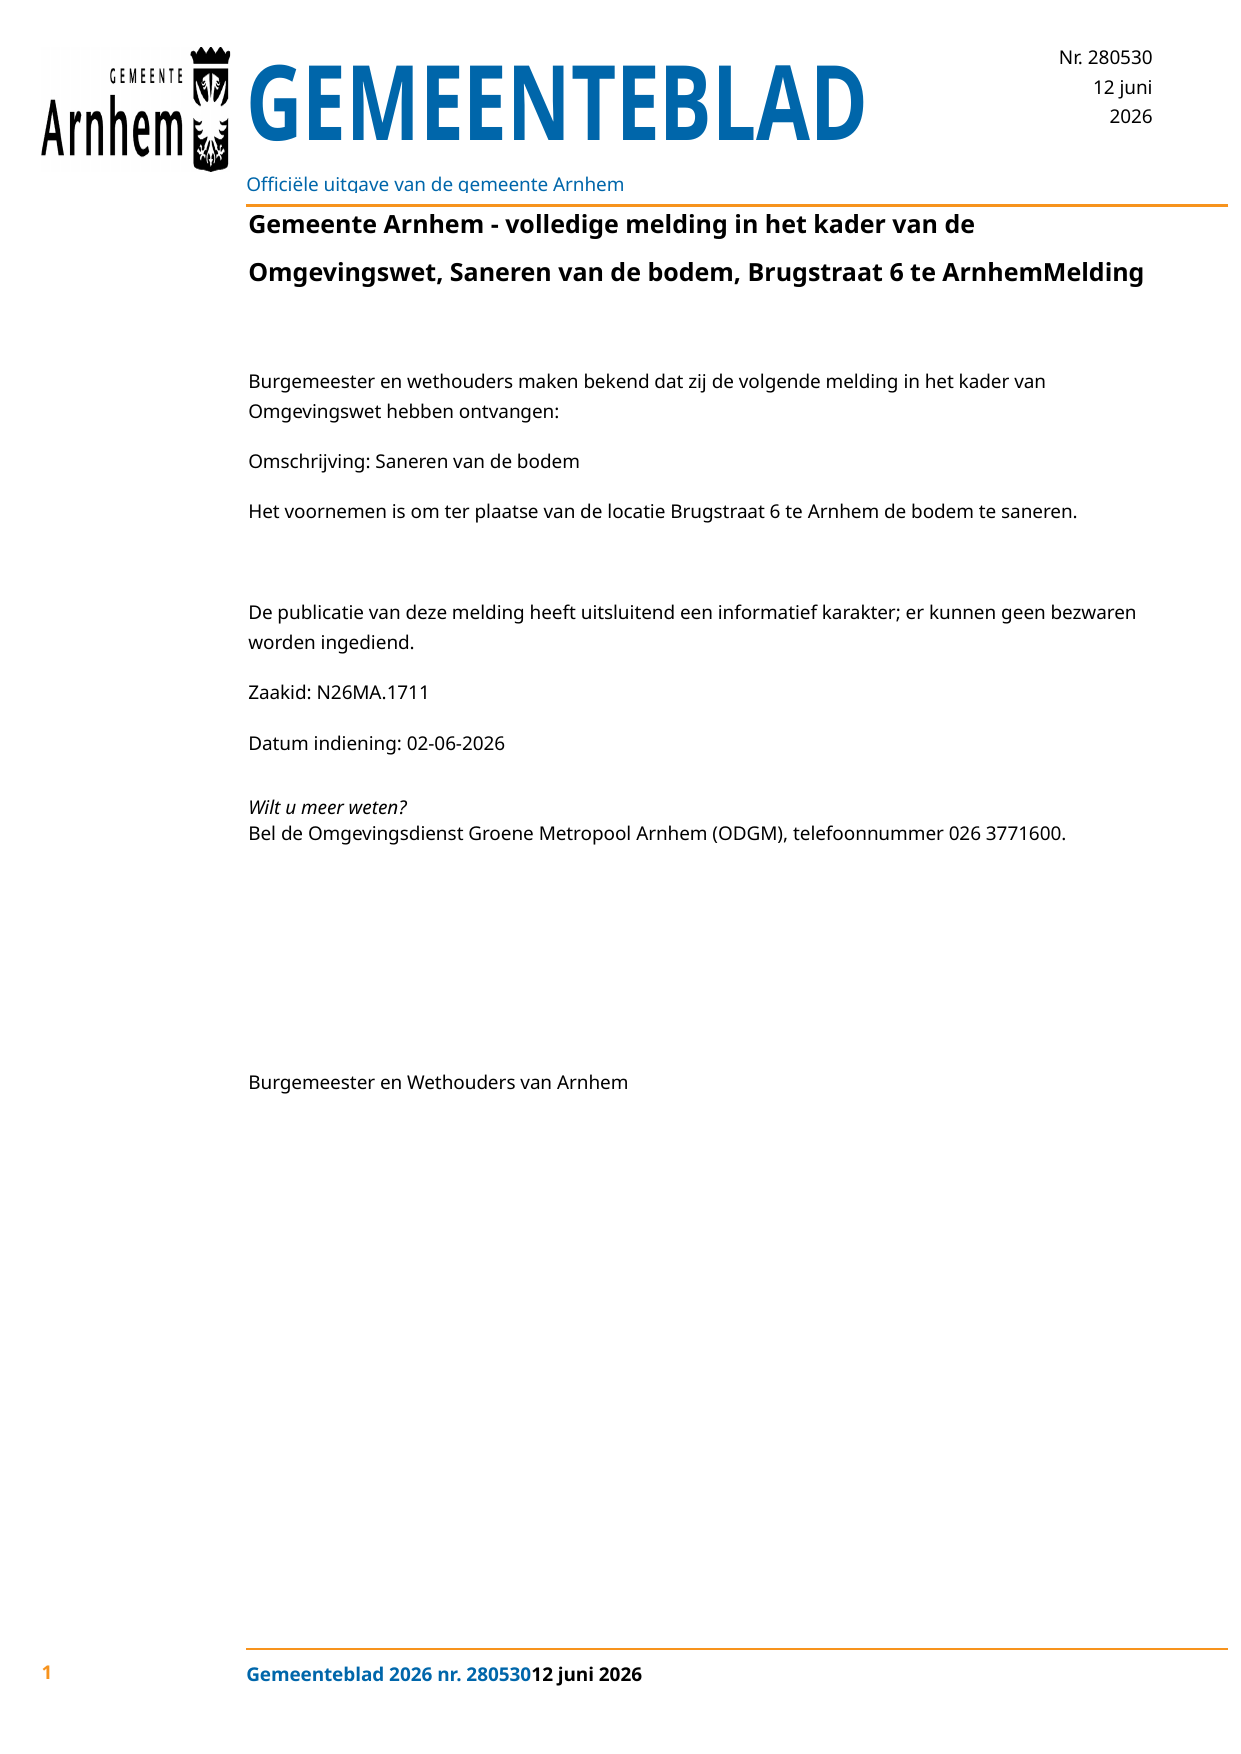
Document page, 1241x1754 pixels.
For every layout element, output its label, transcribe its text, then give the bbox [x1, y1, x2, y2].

picture [41, 47, 231, 172]
text Wilt u meer weten? [248, 794, 1152, 820]
text Bel de Omgevingsdienst Groene Metropool Arnhem (ODGM), telefoonnummer 026 3771600. [248, 820, 1152, 845]
text Gemeente Arnhem - volledige melding in het kader van de Omgevingswet, Saneren van de bodem, Brugstraat 6 te ArnhemMelding [248, 207, 1152, 288]
text Het voornemen is om ter plaatse van de locatie Brugstraat 6 te Arnhem de bodem te saneren. [248, 499, 1152, 524]
text De publicatie van deze melding heeft uitsluitend een informatief karakter; er kunnen geen bezwaren worden ingediend. [248, 599, 1152, 655]
text Datum indiening: 02-06-2026 [248, 730, 1152, 756]
text Burgemeester en wethouders maken bekend dat zij de volgende melding in het kader van Omgevingswet hebben ontvangen: [248, 368, 1152, 424]
text Zaakid: N26MA.1711 [248, 679, 1152, 705]
text Burgemeester en Wethouders van Arnhem [248, 1069, 1152, 1095]
text Omschrijving: Saneren van de bodem [248, 448, 1152, 474]
